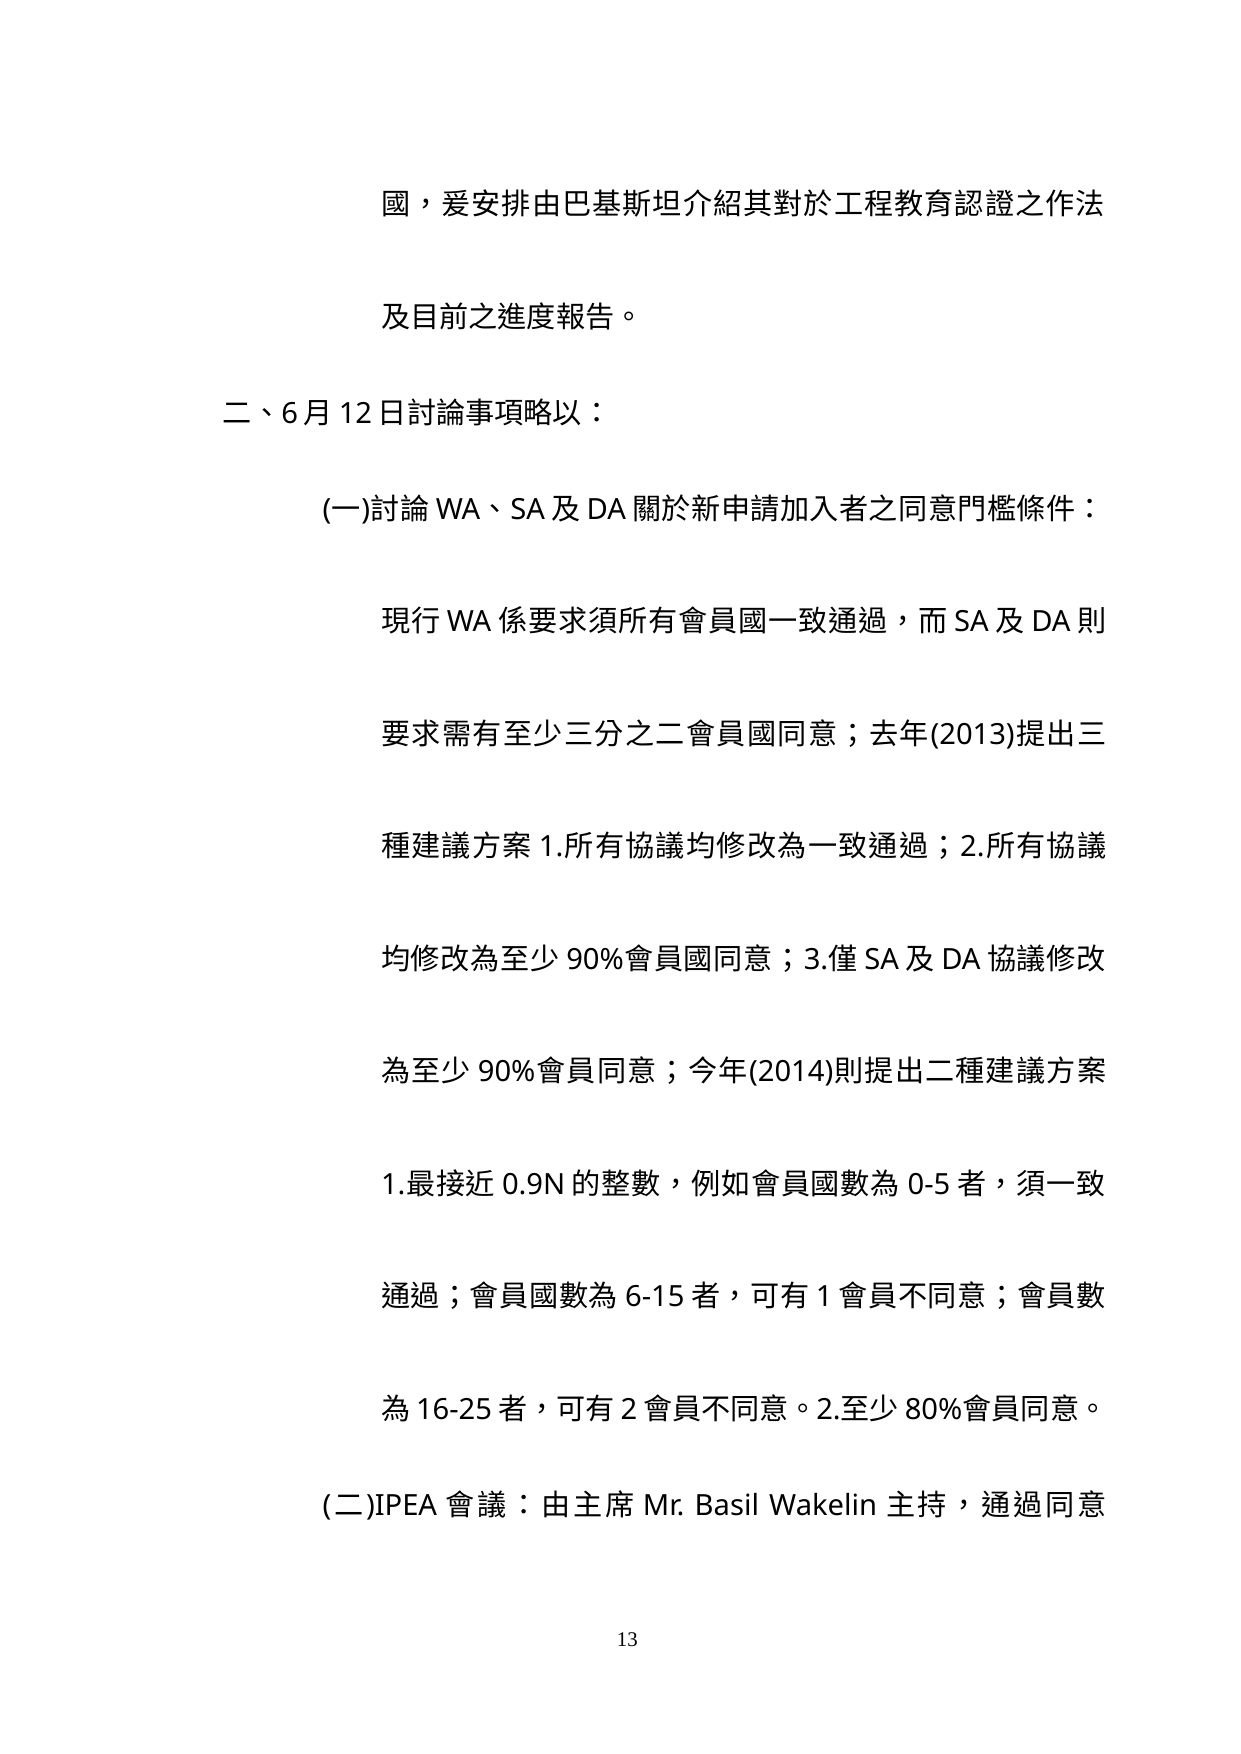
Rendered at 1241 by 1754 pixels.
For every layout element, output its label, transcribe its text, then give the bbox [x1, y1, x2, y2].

text (二)IPEA會議：由主席Mr. Basil Wakelin主持，通過同意 [322, 1465, 1106, 1540]
text 國，爰安排由巴基斯坦介紹其對於工程教育認證之作法及目前之進度報告。 [322, 164, 1106, 352]
text (一)討論WA、SA及DA關於新申請加入者之同意門檻條件：現行WA係要求須所有會員國一致通過，而SA及DA則要求需有至少三分之二會員國同意；去年(2013)提出三種建議方案1.所有協議均修改為一致通過；2.所有協議均修改為至少90%會員國同意；3.僅SA及DA協議修改為至少90%會員同意；今年(2014)則提出二種建議方案1.最接近0.9N的整數，例如會員國數為0-5者，須一致通過；會員國數為6-15者，可有1會員不同意；會員數為16-25者，可有2會員不同意。2.至少80%會員同意。 [322, 469, 1106, 1444]
text 二、6月12日討論事項略以： [223, 373, 1106, 448]
